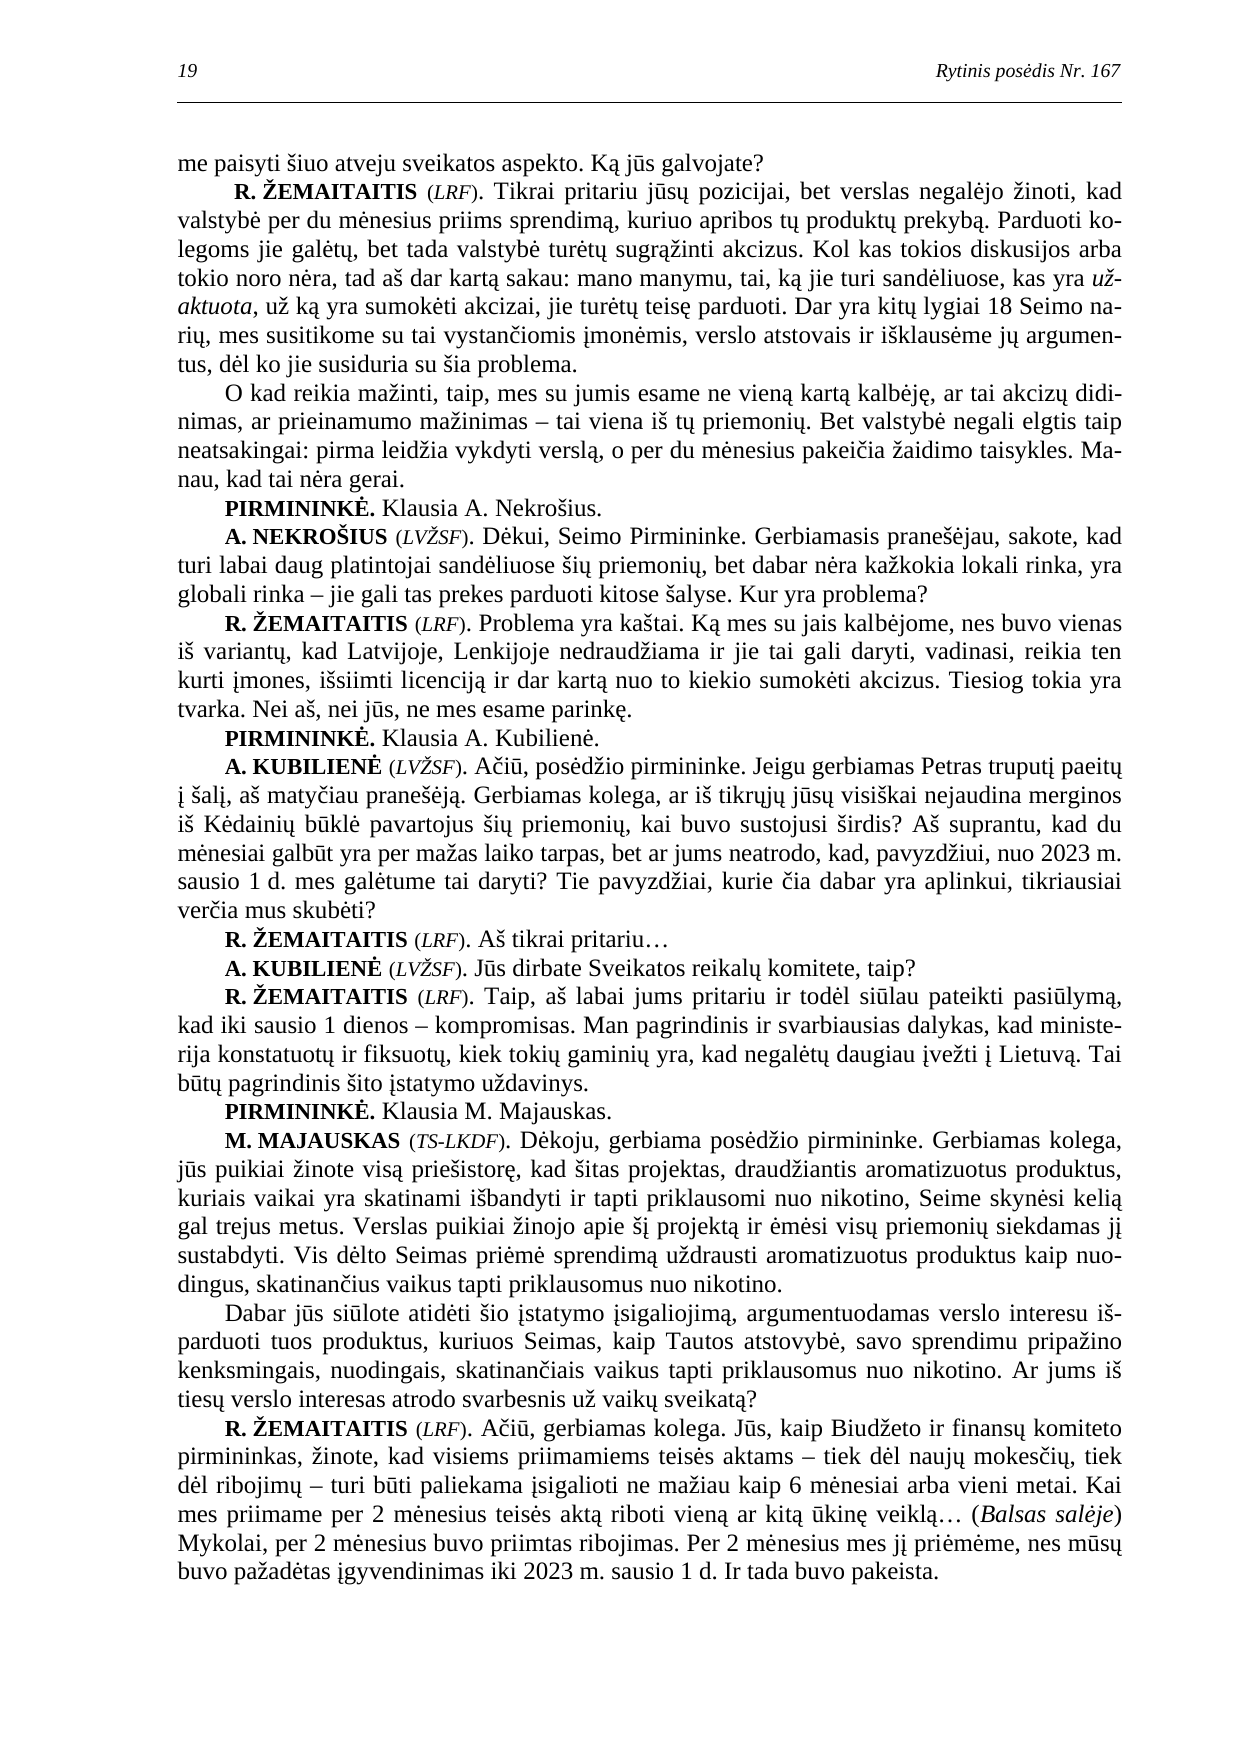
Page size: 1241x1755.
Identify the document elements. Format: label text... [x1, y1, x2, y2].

text PIRMININKĖ. Klau­sia A. Ku­bi­lie­nė. [177, 723, 1122, 751]
text R. ŽEMAITAITIS (LRF). Taip, aš la­bai jums pri­ta­riu ir to­dėl siū­lau pa­teik­ti pa­siū­ly­mą, kad iki sau­sio 1 die­nos – kom­pro­mi­sas. Man pa­grin­di­nis ir svar­biau­sias da­ly­kas, kad mi­nis­te­ri­ja kon­sta­tuo­tų ir fik­suo­tų, kiek to­kių ga­mi­nių yra, kad ne­ga­lė­tų dau­giau įvež­ti į Lie­tu­vą. Tai bū­tų pa­grin­di­nis ši­to įsta­ty­mo už­da­vi­nys. [177, 981, 1122, 1096]
text R. ŽEMAITAITIS (LRF). Pro­ble­ma yra kaš­tai. Ką mes su jais kal­bė­jo­me, nes bu­vo vie­nas iš va­rian­tų, kad Lat­vi­jo­je, Len­ki­jo­je ne­drau­džia­ma ir jie tai ga­li da­ry­ti, va­di­na­si, rei­kia ten kur­ti įmo­nes, iš­si­im­ti li­cen­ci­ją ir dar kar­tą nuo to kie­kio su­mo­kė­ti ak­ci­zus. Tie­siog to­kia yra tvar­ka. Nei aš, nei jūs, ne mes esa­me pa­rin­kę. [177, 608, 1122, 723]
text me pai­sy­ti šiuo at­ve­ju svei­ka­tos as­pek­to. Ką jūs gal­vo­ja­te? [177, 148, 1122, 176]
text PIRMININKĖ. Klau­sia M. Ma­jaus­kas. [177, 1096, 1122, 1125]
text M. MAJAUSKAS (TS-LKDF). Dė­ko­ju, ger­bia­ma po­sė­džio pir­mi­nin­ke. Ger­bia­mas ko­le­ga, jūs pui­kiai ži­no­te vi­są prie­šis­to­rę, kad ši­tas pro­jek­tas, drau­džian­tis aro­ma­ti­zuo­tus pro­duk­tus, ku­riais vai­kai yra ska­ti­na­mi iš­ban­dy­ti ir tap­ti pri­klau­so­mi nuo ni­ko­ti­no, Sei­me sky­nė­si ke­lią gal tre­jus me­tus. Ver­slas pui­kiai ži­no­jo apie šį pro­jek­tą ir ėmė­si vi­sų prie­mo­nių siek­da­mas jį su­stab­dy­ti. Vis dėl­to Sei­mas pri­ėmė spren­di­mą už­draus­ti aro­ma­ti­zuo­tus pro­duk­tus kaip nuo­din­gus, ska­ti­nan­čius vai­kus tap­ti pri­klau­so­mus nuo ni­ko­ti­no. [177, 1125, 1122, 1298]
text PIRMININKĖ. Klau­sia A. Ne­kro­šius. [177, 493, 1122, 521]
text Da­bar jūs siū­lo­te ati­dė­ti šio įsta­ty­mo įsi­ga­lio­ji­mą, ar­gu­men­tuo­da­mas ver­slo in­te­re­su iš­­par­duo­ti tuos pro­duk­tus, ku­riuos Sei­mas, kaip Tau­tos at­sto­vy­bė, sa­vo spren­di­mu pri­pa­ži­no ken­ks­min­gais, nuo­din­gais, ska­ti­nan­čiais vai­kus tap­ti pri­klau­so­mus nuo ni­ko­ti­no. Ar jums iš tie­sų ver­slo in­te­re­sas at­ro­do svar­bes­nis už vai­kų svei­ka­tą? [177, 1298, 1122, 1413]
text R. ŽEMAITAITIS (LRF). Ačiū, ger­bia­mas ko­le­ga. Jūs, kaip Biu­dže­to ir fi­nan­sų ko­mi­te­to pir­mi­nin­kas, ži­no­te, kad vi­siems pri­ima­miems tei­sės ak­tams – tiek dėl nau­jų mo­kes­čių, tiek dėl ri­bo­ji­mų – tu­ri bū­ti pa­lie­ka­ma įsi­ga­lio­ti ne ma­žiau kaip 6 mė­ne­siai ar­ba vie­ni me­tai. Kai mes pri­ima­me per 2 mė­ne­sius tei­sės ak­tą ri­bo­ti vie­ną ar ki­tą ūki­nę veik­lą… (Bal­sas sa­lė­je) My­ko­lai, per 2 mė­ne­sius bu­vo pri­im­tas ri­bo­ji­mas. Per 2 mė­ne­sius mes jį pri­ėmė­me, nes mū­sų bu­vo pa­ža­dė­tas įgy­ven­di­ni­mas iki 2023 m. sau­sio 1 d. Ir ta­da bu­vo pa­keis­ta. [177, 1413, 1122, 1585]
text A. NEKROŠIUS (LVŽSF). Dė­kui, Sei­mo Pir­mi­nin­ke. Ger­bia­ma­sis pra­ne­šė­jau, sa­ko­te, kad tu­ri la­bai daug pla­tin­to­jai san­dė­liuo­se šių prie­mo­nių, bet da­bar nė­ra kaž­ko­kia lo­ka­li rin­ka, yra glo­ba­li rin­ka – jie ga­li tas pre­kes par­duo­ti ki­to­se ša­ly­se. Kur yra pro­ble­ma? [177, 521, 1122, 608]
text R. ŽEMAITAITIS (LRF). Aš tik­rai pri­ta­riu… [177, 924, 1122, 953]
text A. KUBILIENĖ (LVŽSF). Ačiū, po­sė­džio pir­mi­nin­ke. Jei­gu ger­bia­mas Pet­ras tru­pu­tį pa­ei­tų į ša­lį, aš ma­ty­čiau pra­ne­šė­ją. Ger­bia­mas ko­le­ga, ar iš tik­rų­jų jū­sų vi­siš­kai ne­jau­di­na mer­gi­nos iš Kė­dai­nių būk­lė pa­var­to­jus šių prie­mo­nių, kai bu­vo su­sto­ju­si šir­dis? Aš su­pran­tu, kad du mė­ne­siai gal­būt yra per ma­žas lai­ko tar­pas, bet ar jums ne­at­ro­do, kad, pa­vyz­džiui, nuo 2023 m. sau­sio 1 d. mes ga­lė­tu­me tai da­ry­ti? Tie pa­vyz­džiai, ku­rie čia da­bar yra ap­lin­kui, tik­riau­siai ver­čia mus sku­bė­ti? [177, 751, 1122, 924]
text O kad rei­kia ma­žin­ti, taip, mes su ju­mis esa­me ne vie­ną kar­tą kal­bė­ję, ar tai ak­ci­zų di­di­ni­mas, ar pri­ei­na­mu­mo ma­ži­ni­mas – tai vie­na iš tų prie­mo­nių. Bet vals­ty­bė ne­ga­li elg­tis taip ne­at­sa­kin­gai: pir­ma lei­džia vyk­dy­ti ver­slą, o per du mė­ne­sius pa­kei­čia žai­di­mo tai­syk­les. Ma­nau, kad tai nė­ra ge­rai. [177, 378, 1122, 493]
text A. KUBILIENĖ (LVŽSF). Jūs dir­ba­te Svei­ka­tos rei­ka­lų ko­mi­te­te, taip? [177, 953, 1122, 981]
text R. ŽEMAITAITIS (LRF). Tik­rai pri­ta­riu jū­sų po­zi­ci­jai, bet ver­slas ne­ga­lė­jo ži­no­ti, kad vals­ty­bė per du mė­ne­sius pri­ims spren­di­mą, ku­riuo ap­ri­bos tų pro­duk­tų pre­ky­bą. Par­duo­ti ko­le­goms jie ga­lė­tų, bet ta­da vals­ty­bė tu­rė­tų su­grą­žin­ti ak­ci­zus. Kol kas to­kios dis­ku­si­jos ar­ba to­kio no­ro nė­ra, tad aš dar kar­tą sa­kau: ma­no ma­ny­mu, tai, ką jie tu­ri san­dė­liuo­se, kas yra už­ak­tuo­ta, už ką yra su­mo­kė­ti ak­ci­zai, jie tu­rė­tų tei­sę par­duo­ti. Dar yra ki­tų ly­giai 18 Sei­mo na­rių, mes su­si­ti­ko­me su tai vys­tan­čio­mis įmo­nė­mis, ver­slo at­sto­vais ir iš­klau­sė­me jų ar­gu­men­tus, dėl ko jie su­si­du­ria su šia pro­ble­ma. [177, 176, 1122, 378]
